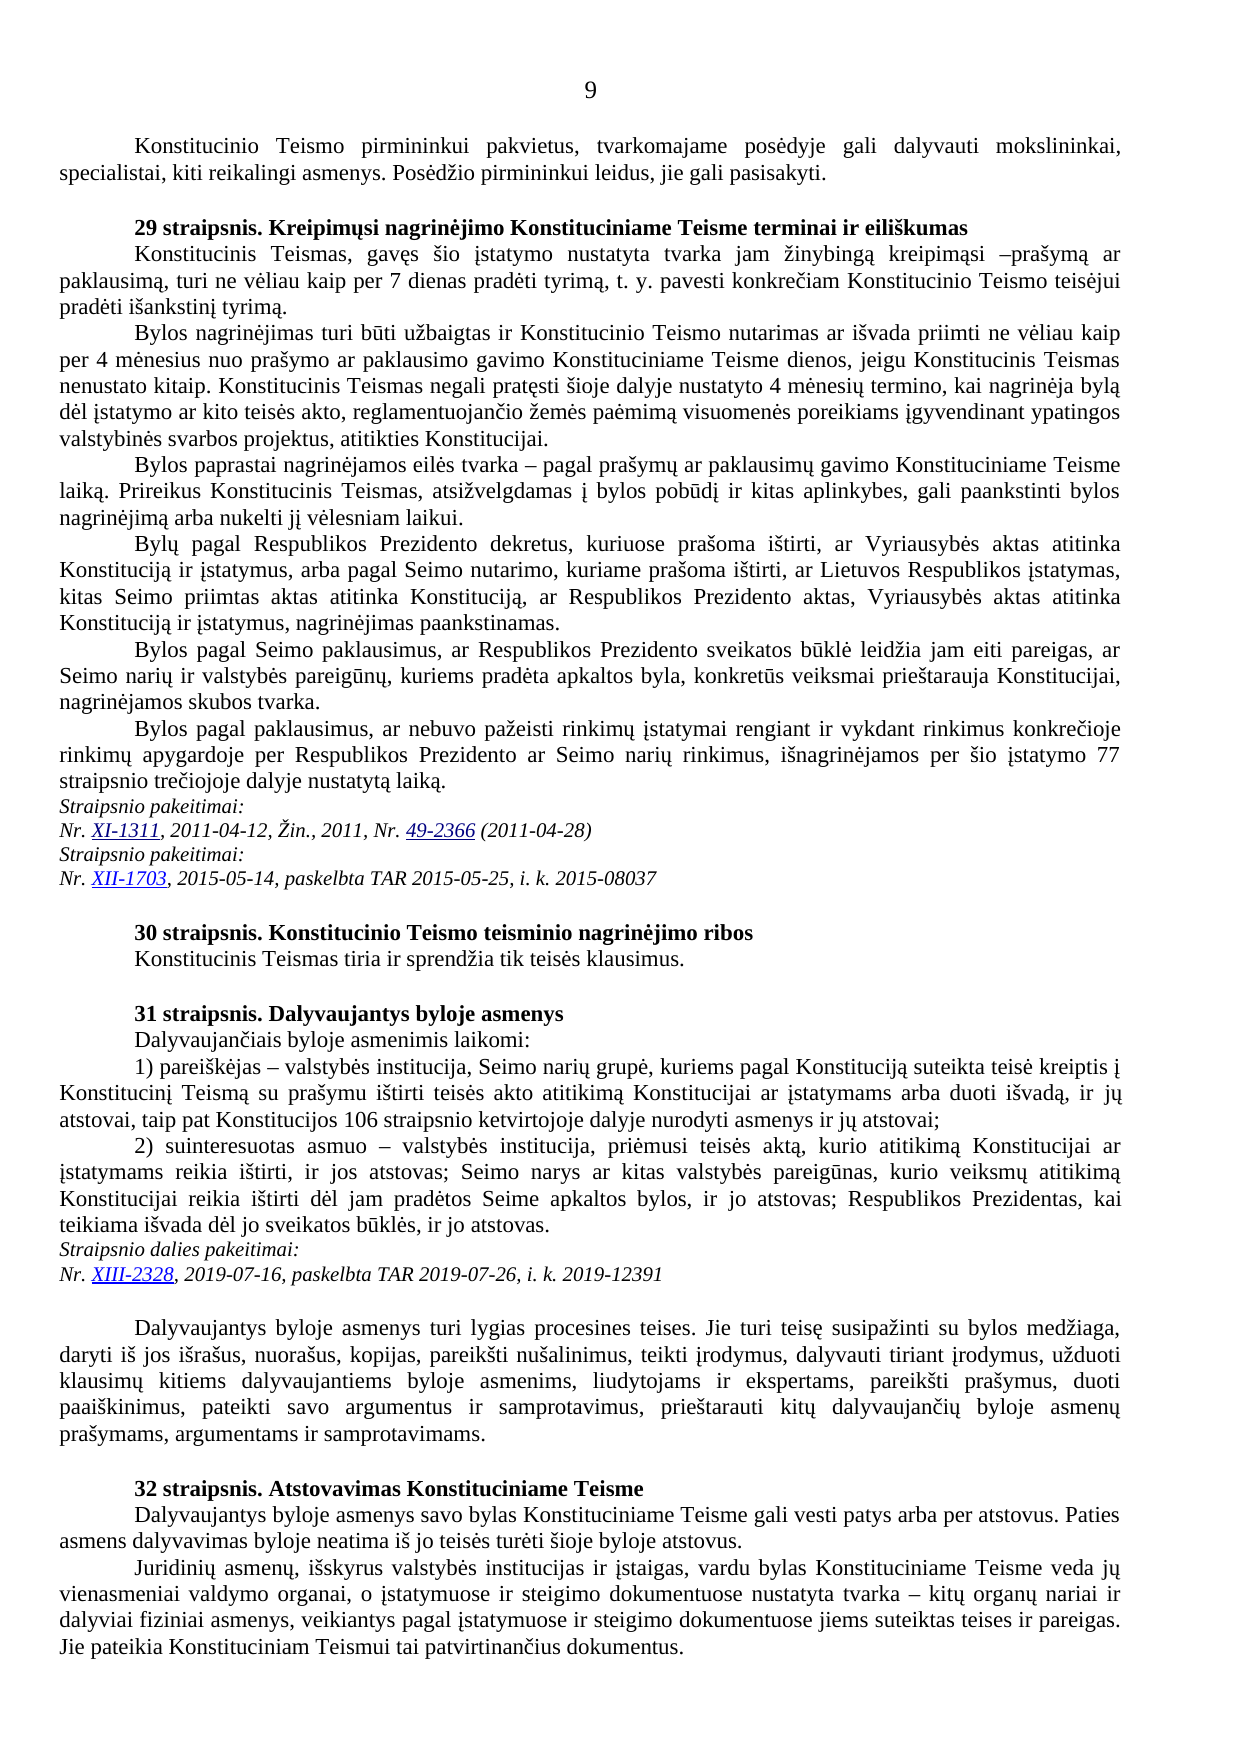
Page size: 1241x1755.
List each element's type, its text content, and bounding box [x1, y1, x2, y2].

text Konstitucinio Teismo pirmininkui pakvietus, tvarkomajame posėdyje gali dalyvauti mokslininkai, specialistai, kiti reikalingi asmenys. Posėdžio pirmininkui leidus, jie gali pasisakyti. [59, 132, 1122, 185]
text Dalyvaujantys byloje asmenys savo bylas Konstituciniame Teisme gali vesti patys arba per atstovus. Paties asmens dalyvavimas byloje neatima iš jo teisės turėti šioje byloje atstovus. [59, 1501, 1122, 1554]
text Bylos pagal Seimo paklausimus, ar Respublikos Prezidento sveikatos būklė leidžia jam eiti pareigas, ar Seimo narių ir valstybės pareigūnų, kuriems pradėta apkaltos byla, konkretūs veiksmai prieštarauja Konstitucijai, nagrinėjamos skubos tvarka. [59, 636, 1122, 715]
text Bylos nagrinėjimas turi būti užbaigtas ir Konstitucinio Teismo nutarimas ar išvada priimti ne vėliau kaip per 4 mėnesius nuo prašymo ar paklausimo gavimo Konstituciniame Teisme dienos, jeigu Konstitucinis Teismas nenustato kitaip. Konstitucinis Teismas negali pratęsti šioje dalyje nustatyto 4 mėnesių termino, kai nagrinėja bylą dėl įstatymo ar kito teisės akto, reglamentuojančio žemės paėmimą visuomenės poreikiams įgyvendinant ypatingos valstybinės svarbos projektus, atitikties Konstitucijai. [59, 319, 1122, 451]
text 31 straipsnis. Dalyvaujantys byloje asmenys [59, 1000, 1122, 1027]
text Nr. XII-1703, 2015-05-14, paskelbta TAR 2015-05-25, i. k. 2015-08037 [59, 866, 1122, 890]
text 29 straipsnis. Kreipimųsi nagrinėjimo Konstituciniame Teisme terminai ir eiliškumas [134, 214, 1122, 240]
text Dalyvaujančiais byloje asmenimis laikomi: [59, 1027, 1122, 1053]
text Bylų pagal Respublikos Prezidento dekretus, kuriuose prašoma ištirti, ar Vyriausybės aktas atitinka Konstituciją ir įstatymus, arba pagal Seimo nutarimo, kuriame prašoma ištirti, ar Lietuvos Respublikos įstatymas, kitas Seimo priimtas aktas atitinka Konstituciją, ar Respublikos Prezidento aktas, Vyriausybės aktas atitinka Konstituciją ir įstatymus, nagrinėjimas paankstinamas. [59, 530, 1122, 636]
text Konstitucinis Teismas tiria ir sprendžia tik teisės klausimus. [59, 945, 1122, 971]
text Nr. XI-1311, 2011-04-12, Žin., 2011, Nr. 49-2366 (2011-04-28) [59, 818, 1122, 842]
text Konstitucinis Teismas, gavęs šio įstatymo nustatyta tvarka jam žinybingą kreipimąsi –prašymą ar paklausimą, turi ne vėliau kaip per 7 dienas pradėti tyrimą, t. y. pavesti konkrečiam Konstitucinio Teismo teisėjui pradėti išankstinį tyrimą. [59, 240, 1122, 319]
text 30 straipsnis. Konstitucinio Teismo teisminio nagrinėjimo ribos [59, 919, 1122, 945]
text Bylos paprastai nagrinėjamos eilės tvarka – pagal prašymų ar paklausimų gavimo Konstituciniame Teisme laiką. Prireikus Konstitucinis Teismas, atsižvelgdamas į bylos pobūdį ir kitas aplinkybes, gali paankstinti bylos nagrinėjimą arba nukelti jį vėlesniam laikui. [59, 451, 1122, 530]
text 2) suinteresuotas asmuo – valstybės institucija, priėmusi teisės aktą, kurio atitikimą Konstitucijai ar įstatymams reikia ištirti, ir jos atstovas; Seimo narys ar kitas valstybės pareigūnas, kurio veiksmų atitikimą Konstitucijai reikia ištirti dėl jam pradėtos Seime apkaltos bylos, ir jo atstovas; Respublikos Prezidentas, kai teikiama išvada dėl jo sveikatos būklės, ir jo atstovas. [59, 1132, 1122, 1237]
text Straipsnio pakeitimai: [59, 794, 1122, 818]
text Juridinių asmenų, išskyrus valstybės institucijas ir įstaigas, vardu bylas Konstituciniame Teisme veda jų vienasmeniai valdymo organai, o įstatymuose ir steigimo dokumentuose nustatyta tvarka – kitų organų nariai ir dalyviai fiziniai asmenys, veikiantys pagal įstatymuose ir steigimo dokumentuose jiems suteiktas teises ir pareigas. Jie pateikia Konstituciniam Teismui tai patvirtinančius dokumentus. [59, 1554, 1122, 1659]
text Dalyvaujantys byloje asmenys turi lygias procesines teises. Jie turi teisę susipažinti su bylos medžiaga, daryti iš jos išrašus, nuorašus, kopijas, pareikšti nušalinimus, teikti įrodymus, dalyvauti tiriant įrodymus, užduoti klausimų kitiems dalyvaujantiems byloje asmenims, liudytojams ir ekspertams, pareikšti prašymus, duoti paaiškinimus, pateikti savo argumentus ir samprotavimus, prieštarauti kitų dalyvaujančių byloje asmenų prašymams, argumentams ir samprotavimams. [59, 1314, 1122, 1446]
text Straipsnio dalies pakeitimai: [59, 1237, 1122, 1261]
text Bylos pagal paklausimus, ar nebuvo pažeisti rinkimų įstatymai rengiant ir vykdant rinkimus konkrečioje rinkimų apygardoje per Respublikos Prezidento ar Seimo narių rinkimus, išnagrinėjamos per šio įstatymo 77 straipsnio trečiojoje dalyje nustatytą laiką. [59, 715, 1122, 794]
text 32 straipsnis. Atstovavimas Konstituciniame Teisme [59, 1475, 1122, 1501]
text Nr. XIII-2328, 2019-07-16, paskelbta TAR 2019-07-26, i. k. 2019-12391 [59, 1261, 1122, 1286]
text Straipsnio pakeitimai: [59, 842, 1122, 866]
text 1) pareiškėjas – valstybės institucija, Seimo narių grupė, kuriems pagal Konstituciją suteikta teisė kreiptis į Konstitucinį Teismą su prašymu ištirti teisės akto atitikimą Konstitucijai ar įstatymams arba duoti išvadą, ir jų atstovai, taip pat Konstitucijos 106 straipsnio ketvirtojoje dalyje nurodyti asmenys ir jų atstovai; [59, 1053, 1122, 1132]
